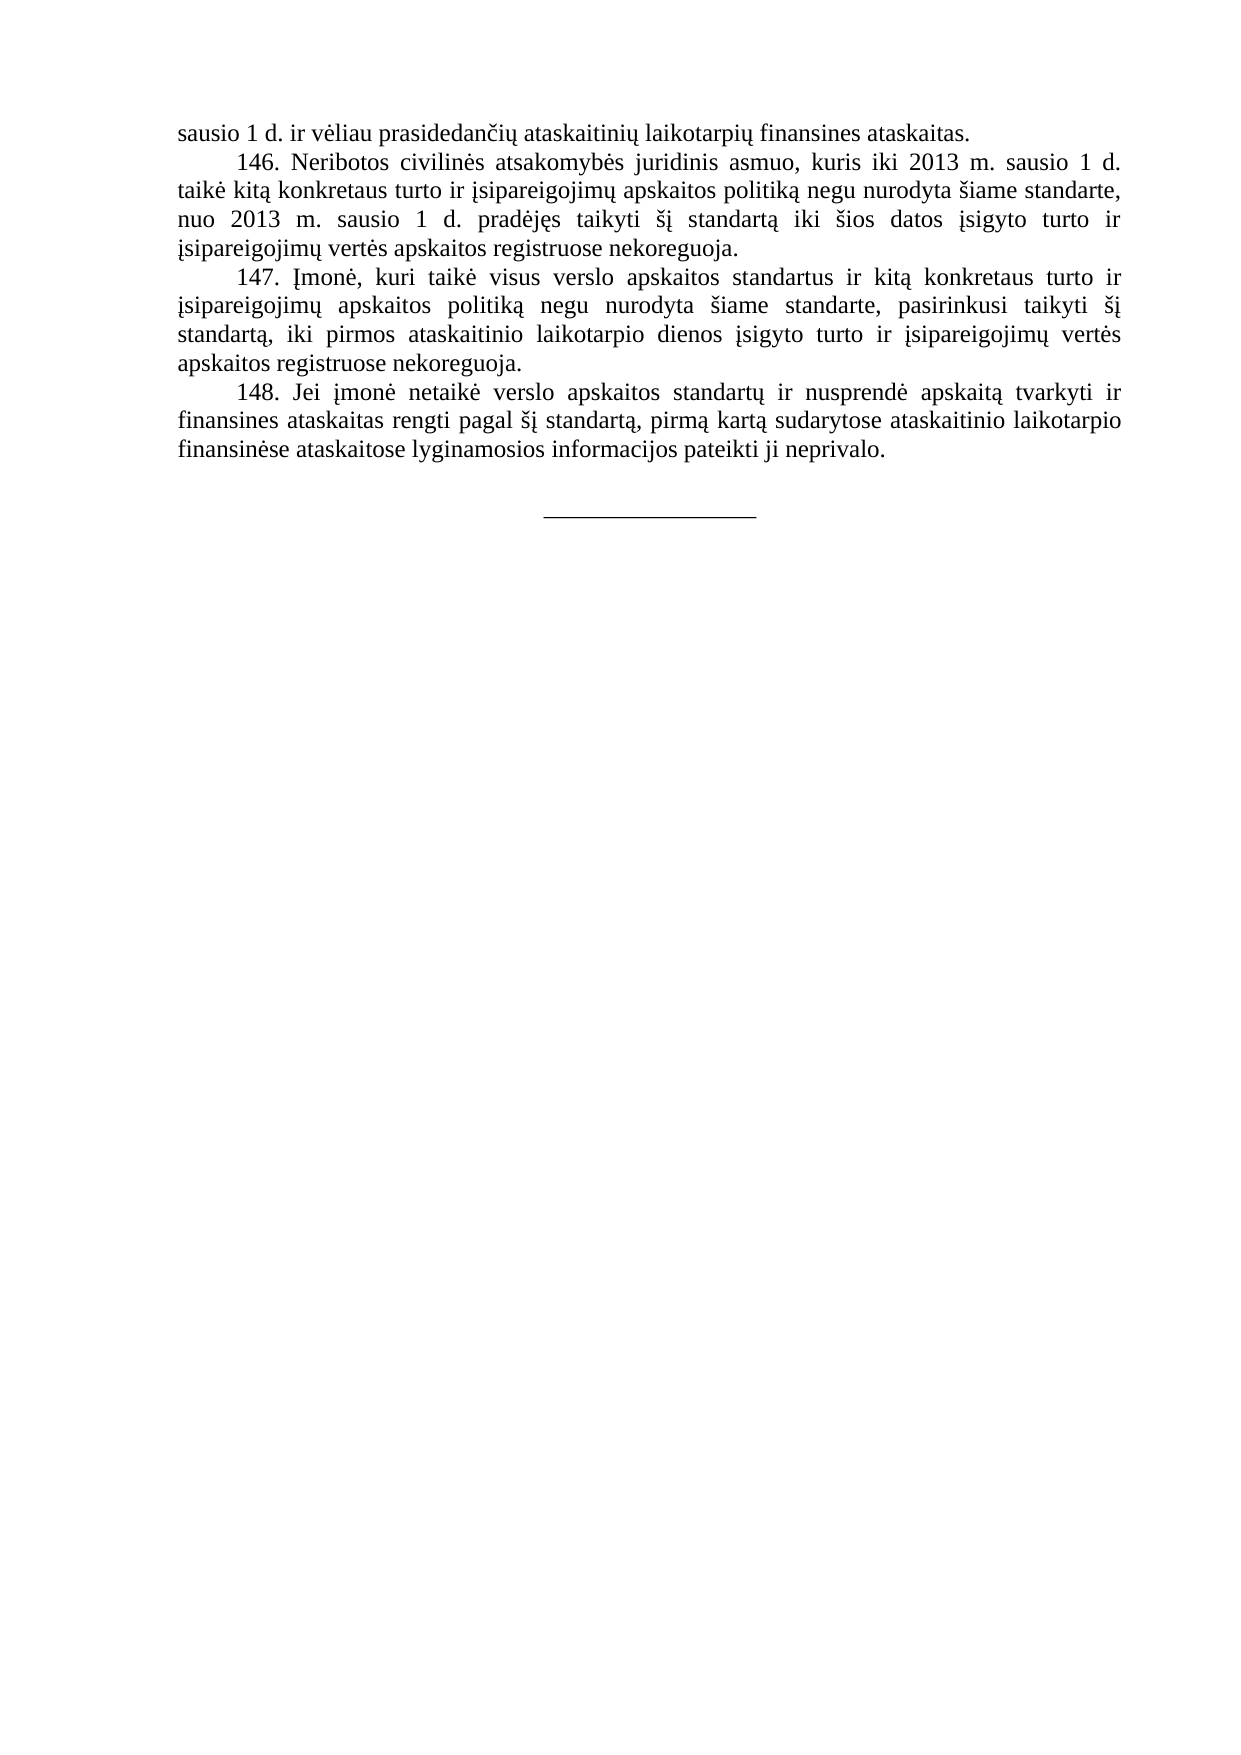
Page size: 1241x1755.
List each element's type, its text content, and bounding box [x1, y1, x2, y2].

text _________________ [177, 492, 1122, 521]
text 146. Neribotos civilinės atsakomybės juridinis asmuo, kuris iki 2013 m. sausio 1 d. taikė kitą konkretaus turto ir įsipareigojimų apskaitos politiką negu nurodyta šiame standarte, nuo 2013 m. sausio 1 d. pradėjęs taikyti šį standartą iki šios datos įsigyto turto ir įsipareigojimų vertės apskaitos registruose nekoreguoja. [177, 147, 1122, 262]
text 147. Įmonė, kuri taikė visus verslo apskaitos standartus ir kitą konkretaus turto ir įsipareigojimų apskaitos politiką negu nurodyta šiame standarte, pasirinkusi taikyti šį standartą, iki pirmos ataskaitinio laikotarpio dienos įsigyto turto ir įsipareigojimų vertės apskaitos registruose nekoreguoja. [177, 262, 1122, 377]
text 148. Jei įmonė netaikė verslo apskaitos standartų ir nusprendė apskaitą tvarkyti ir finansines ataskaitas rengti pagal šį standartą, pirmą kartą sudarytose ataskaitinio laikotarpio finansinėse ataskaitose lyginamosios informacijos pateikti ji neprivalo. [177, 377, 1122, 463]
text sausio 1 d. ir vėliau prasidedančių ataskaitinių laikotarpių finansines ataskaitas. [177, 118, 1122, 147]
